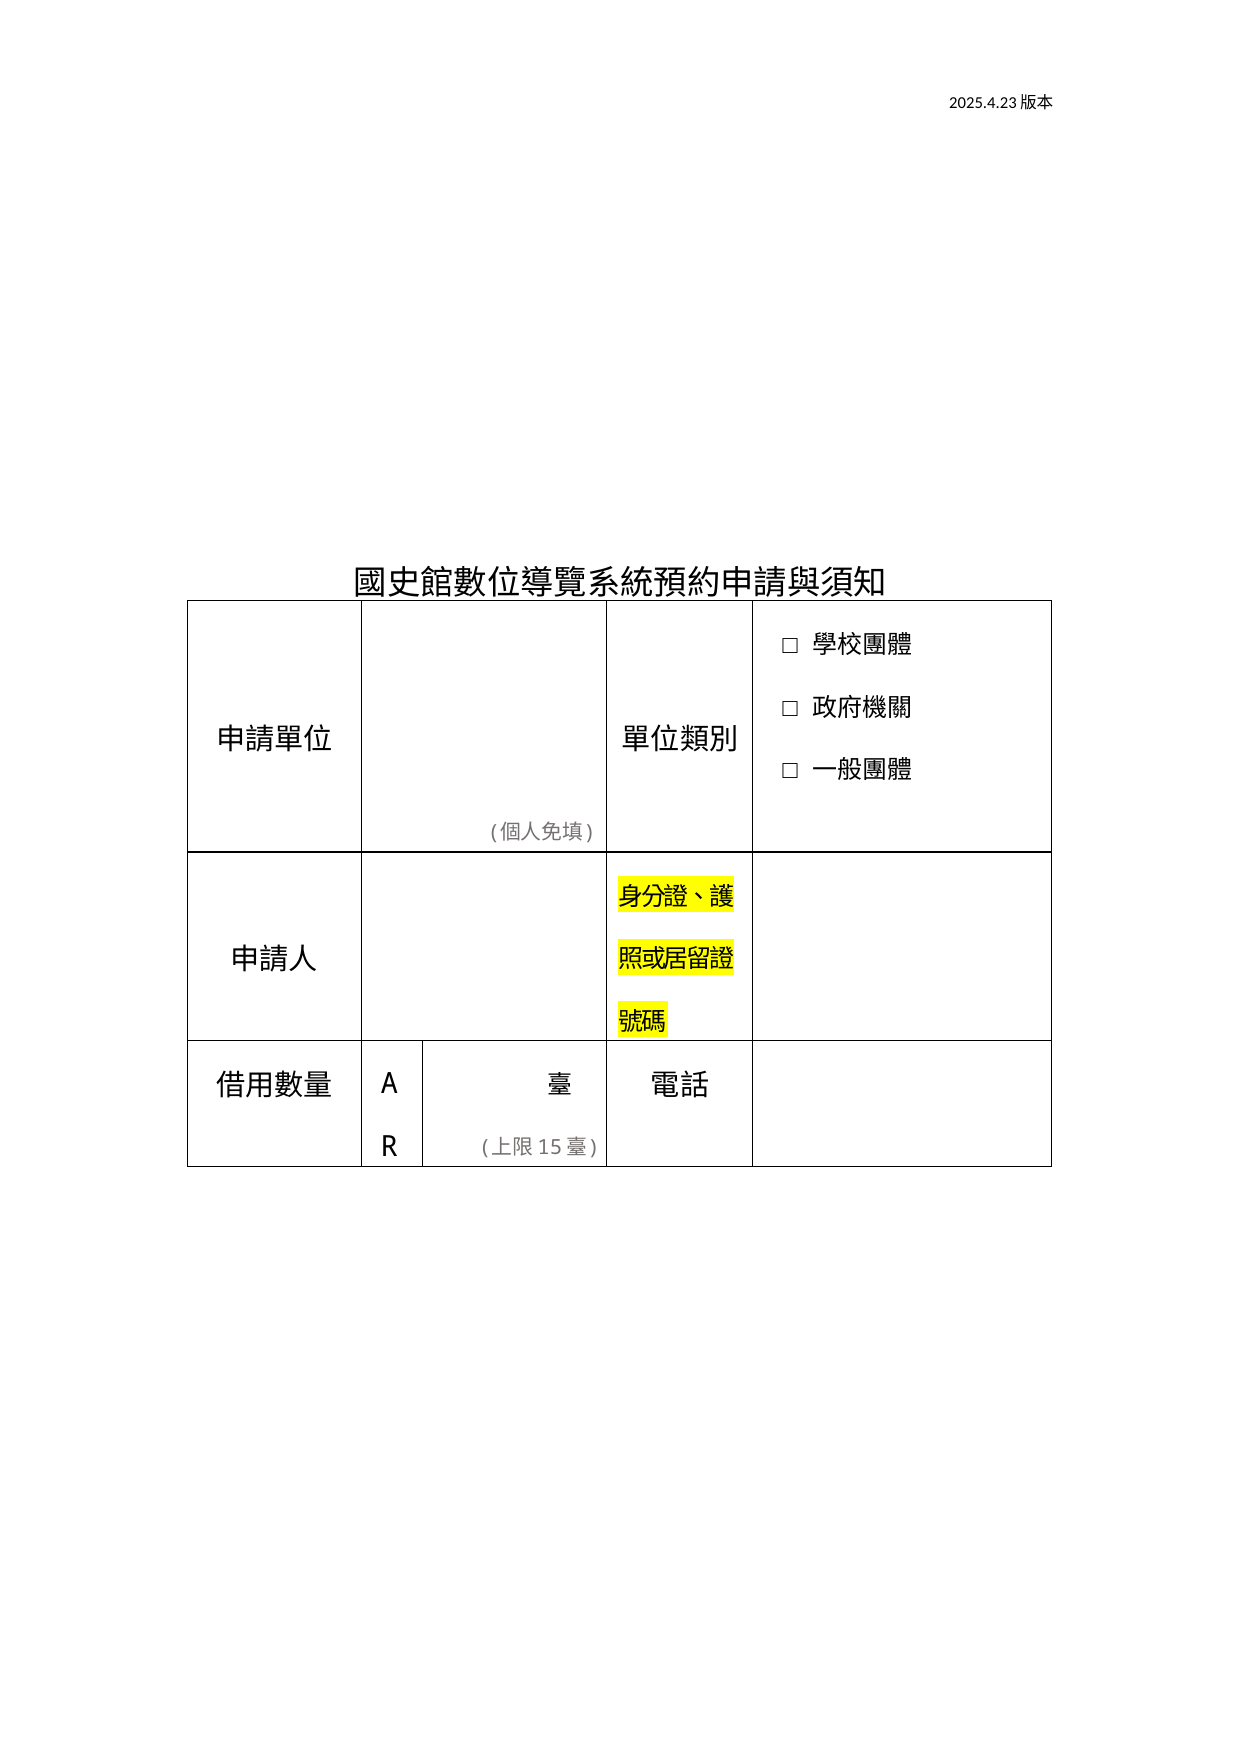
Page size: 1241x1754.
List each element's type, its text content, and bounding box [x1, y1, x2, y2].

table_cell 臺 (上限15臺) [423, 1041, 606, 1166]
table_cell [753, 853, 1051, 1040]
table_cell AR [362, 1041, 422, 1166]
table_cell 申請人 [188, 853, 361, 1040]
table_header 單位類別 [607, 601, 752, 851]
table_header □ 學校團體 □ 政府機關 □ 一般團體 [753, 601, 1051, 851]
table_header 申請單位 [188, 601, 361, 851]
text 國史館數位導覽系統預約申請與須知 [187, 538, 1053, 600]
table_header (個人免填) [362, 601, 606, 851]
table_cell 電話 [607, 1041, 752, 1166]
table_cell 身分證、護照或居留證號碼 [607, 853, 752, 1040]
table_cell [362, 853, 606, 1040]
table_cell [753, 1041, 1051, 1166]
table_cell 借用數量 [188, 1041, 361, 1166]
